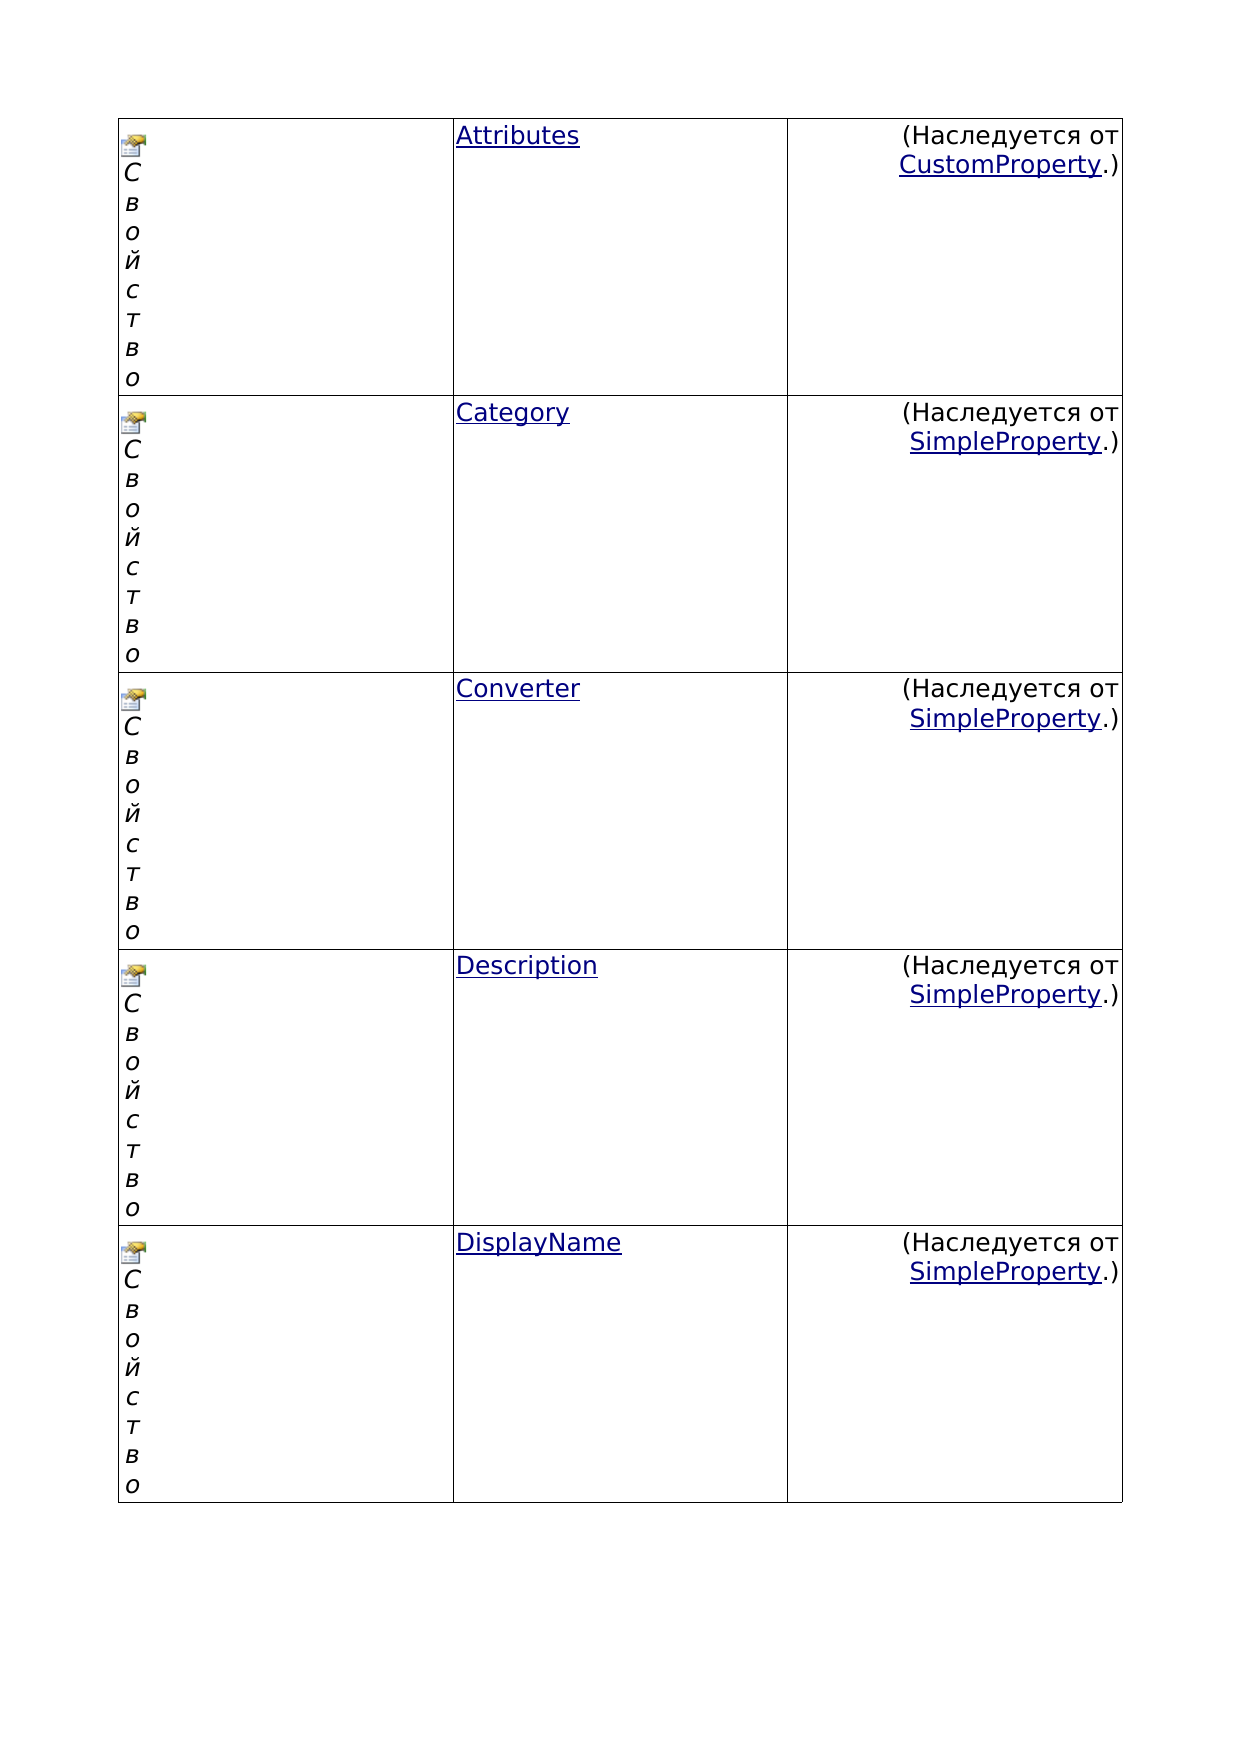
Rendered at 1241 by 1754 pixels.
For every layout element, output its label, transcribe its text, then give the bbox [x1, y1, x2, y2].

picture [121, 1240, 147, 1266]
table_cell [119, 119, 453, 395]
table_cell [119, 396, 453, 672]
table_cell Converter [454, 673, 787, 948]
table_cell (Наследуется от SimpleProperty.) [788, 396, 1122, 672]
table_cell (Наследуется от SimpleProperty.) [788, 1226, 1122, 1502]
table_cell [119, 673, 453, 948]
table_cell (Наследуется от SimpleProperty.) [788, 950, 1122, 1225]
table_cell [119, 1226, 453, 1502]
table_cell Attributes [454, 119, 787, 395]
table_cell (Наследуется от CustomProperty.) [788, 119, 1122, 395]
table_cell Description [454, 950, 787, 1225]
table_cell [119, 950, 453, 1225]
picture [121, 133, 147, 159]
table_cell (Наследуется от SimpleProperty.) [788, 673, 1122, 948]
picture [121, 410, 147, 436]
table_cell DisplayName [454, 1226, 787, 1502]
table_cell Category [454, 396, 787, 672]
picture [121, 687, 147, 713]
picture [121, 963, 147, 989]
